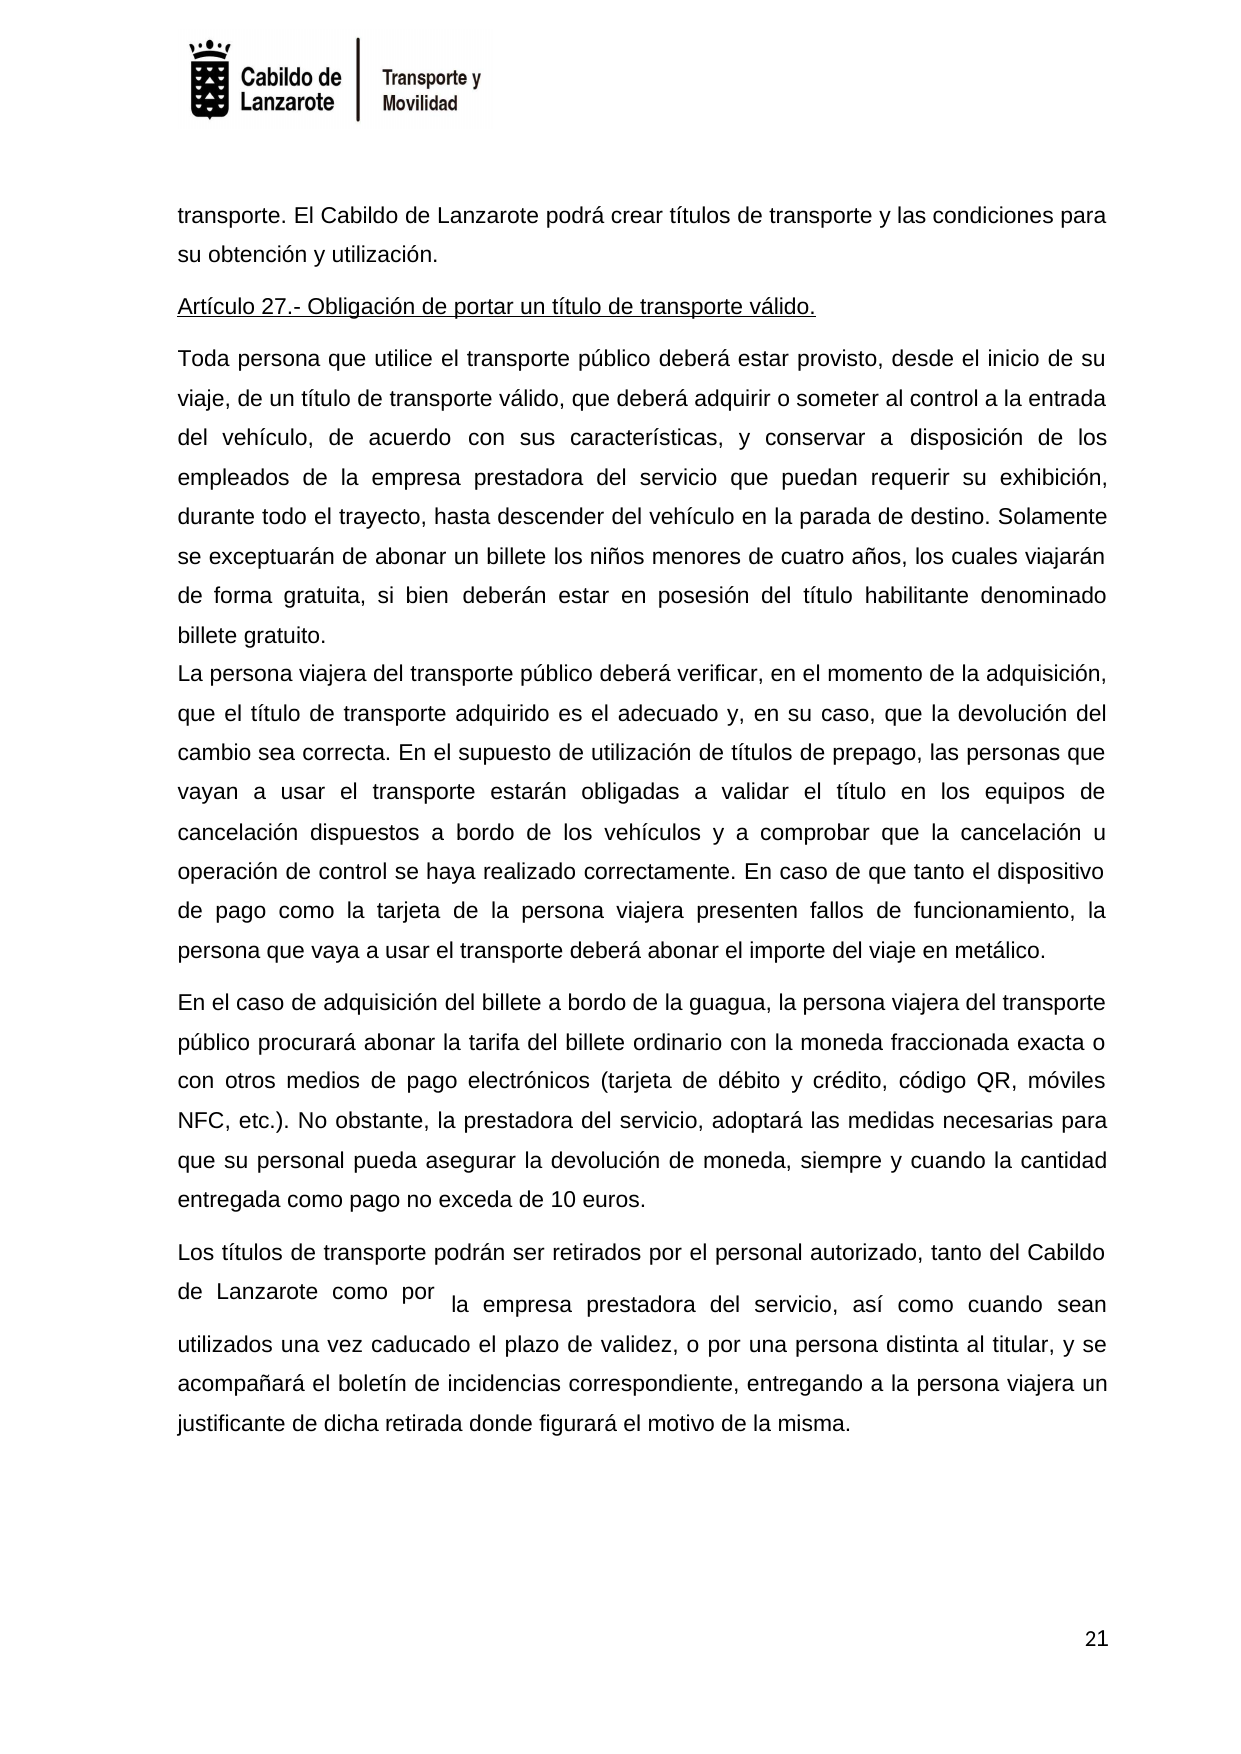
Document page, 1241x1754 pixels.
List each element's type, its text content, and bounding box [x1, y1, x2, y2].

text Los títulos de transporte podrán ser retirados por el personal autorizado, tanto del Cabildo [177, 1238, 1119, 1265]
text como cuando sean [897, 1291, 1119, 1317]
text empleados de la empresa prestadora del servicio que puedan requerir su exhibición, durante todo el trayecto, hasta descender del vehículo en la parada de destino. Solamente se exceptuarán de abonar un billete los niños menores de cuatro años, los cuales viajarán [177, 464, 1108, 569]
text persona que vaya a usar el transporte deberá abonar el importe del viaje en metálico. [177, 937, 1119, 963]
text del vehículo, de acuerdo [177, 424, 453, 450]
text NFC, etc.). No obstante, la prestadora del servicio, adoptará las medidas necesarias para que su personal pueda asegurar la devolución de moneda, siempre y cuando la cantidad entregada como pago no exceda de 10 euros. [177, 1107, 1108, 1213]
text operación de control se haya realizado correctamente. En caso de que tanto el dispositivo [177, 858, 1119, 884]
text de Lanzarote como por [177, 1278, 436, 1304]
text Toda persona que utilice el transporte público deberá estar provisto, desde el inicio de su viaje, de un título de transporte válido, que deberá adquirir o someter al control a la entrada [177, 345, 1119, 411]
text transporte. El Cabildo de Lanzarote podrá crear títulos de transporte y las condiciones para su obtención y utilización. [177, 202, 1119, 268]
text vayan a usar el transporte estarán obligadas a validar el título en los equipos de [177, 779, 1119, 805]
text La persona viajera del transporte público deberá verificar, en el momento de la adquisición, que el título de transporte adquirido es el adecuado y, en su caso, que la devolución del cambio sea correcta. En el supuesto de utilización de títulos de prepago, las personas que [177, 660, 1108, 766]
text utilizados una vez caducado el plazo de validez, o por una persona distinta al titular, y se acompañará el boletín de incidencias correspondiente, entregando a la persona viajera un justificante de dicha retirada donde figurará el motivo de la misma. [177, 1331, 1108, 1436]
text En el caso de adquisición del billete a bordo de la guagua, la persona viajera del transporte público procurará abonar la tarifa del billete ordinario con la moneda fraccionada exacta o [177, 989, 1119, 1055]
text disposición de los [910, 424, 1119, 450]
text la empresa prestadora del servicio, así [451, 1291, 884, 1317]
text con otros medios de pago electrónicos (tarjeta de débito y crédito, código QR, móviles [177, 1068, 1119, 1094]
text Artículo 27.- Obligación de portar un título de transporte válido. [177, 293, 1119, 319]
text con sus características, y conservar a [468, 424, 895, 450]
text de forma gratuita, si bien billete gratuito. [177, 582, 451, 648]
text cancelación dispuestos a bordo de los vehículos y a comprobar que la cancelación u [177, 818, 1119, 845]
picture [177, 29, 493, 129]
text deberán estar en posesión del título habilitante denominado [462, 582, 1119, 608]
text de pago como la tarjeta de la persona viajera presenten fallos de funcionamiento, la [177, 897, 1119, 924]
